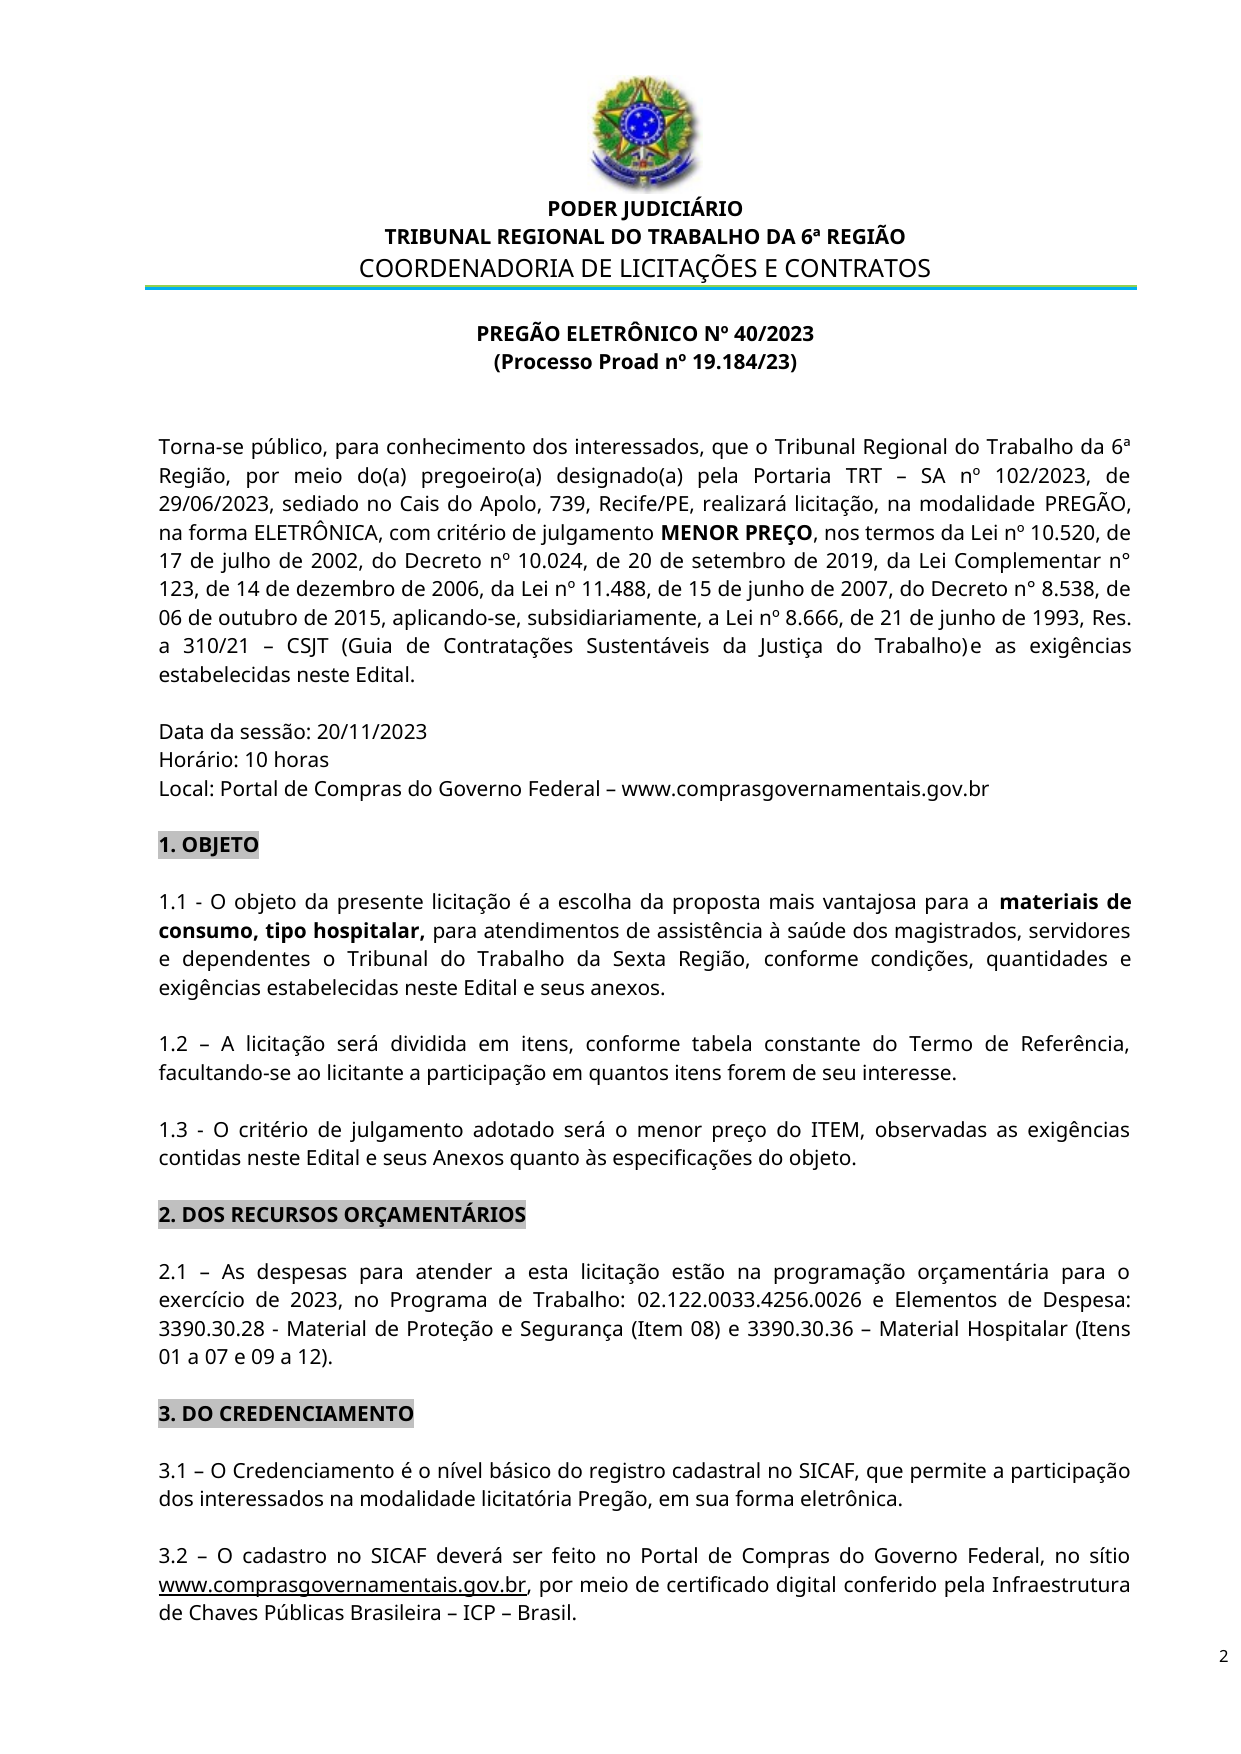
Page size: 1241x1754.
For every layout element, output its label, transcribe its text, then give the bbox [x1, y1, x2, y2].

text COORDENADORIA DE LICITAÇÕES E CONTRATOS [158, 251, 1132, 285]
text 1.3 - O critério de julgamento adotado será o menor preço do ITEM, observadas as exigências contidas neste Edital e seus Anexos quanto às especificações do objeto. [158, 1115, 1132, 1172]
text 1. OBJETO [158, 831, 1132, 859]
text 2.1 – As despesas para atender a esta licitação estão na programação orçamentária para o exercício de 2023, no Programa de Trabalho: 02.122.0033.4256.0026 e Elementos de Despesa: 3390.30.28 - Material de Proteção e Segurança (Item 08) e 3390.30.36 – Material Hospitalar (Itens 01 a 07 e 09 a 12). [158, 1257, 1132, 1371]
text Torna-se público, para conhecimento dos interessados, que o Tribunal Regional do Trabalho da 6ª Região, por meio do(a) pregoeiro(a) designado(a) pela Portaria TRT – SA nº 102/2023, de 29/06/2023, sediado no Cais do Apolo, 739, Recife/PE, realizará licitação, na modalidade PREGÃO, na forma ELETRÔNICA, com critério de julgamento MENOR PREÇO, nos termos da Lei nº 10.520, de 17 de julho de 2002, do Decreto nº 10.024, de 20 de setembro de 2019, da Lei Complementar n° 123, de 14 de dezembro de 2006, da Lei nº 11.488, de 15 de junho de 2007, do Decreto n° 8.538, de 06 de outubro de 2015, aplicando-se, subsidiariamente, a Lei nº 8.666, de 21 de junho de 1993, Res. a 310/21 – CSJT (Guia de Contratações Sustentáveis da Justiça do Trabalho)e as exigências estabelecidas neste Edital. [158, 432, 1132, 688]
text Local: Portal de Compras do Governo Federal – www.comprasgovernamentais.gov.br [158, 774, 1132, 802]
text 1.1 - O objeto da presente licitação é a escolha da proposta mais vantajosa para a materiais de consumo, tipo hospitalar, para atendimentos de assistência à saúde dos magistrados, servidores e dependentes o Tribunal do Trabalho da Sexta Região, conforme condições, quantidades e exigências estabelecidas neste Edital e seus anexos. [158, 887, 1132, 1001]
text (Processo Proad nº 19.184/23) [158, 347, 1132, 376]
text 3.1 – O Credenciamento é o nível básico do registro cadastral no SICAF, que permite a participação dos interessados na modalidade licitatória Pregão, em sua forma eletrônica. [158, 1456, 1132, 1513]
text 2. DOS RECURSOS ORÇAMENTÁRIOS [158, 1200, 1132, 1229]
text Horário: 10 horas [158, 745, 1132, 774]
text PREGÃO ELETRÔNICO Nº 40/2023 [158, 319, 1132, 347]
text 3.2 – O cadastro no SICAF deverá ser feito no Portal de Compras do Governo Federal, no sítio www.comprasgovernamentais.gov.br, por meio de certificado digital conferido pela Infraestrutura de Chaves Públicas Brasileira – ICP – Brasil. [158, 1541, 1132, 1627]
text TRIBUNAL REGIONAL DO TRABALHO DA 6ª REGIÃO [158, 222, 1132, 251]
text 3. DO CREDENCIAMENTO [158, 1399, 1132, 1428]
text Data da sessão: 20/11/2023 [158, 717, 1132, 745]
text PODER JUDICIÁRIO [158, 194, 1132, 222]
text 1.2 – A licitação será dividida em itens, conforme tabela constante do Termo de Referência, facultando-se ao licitante a participação em quantos itens forem de seu interesse. [158, 1029, 1132, 1086]
